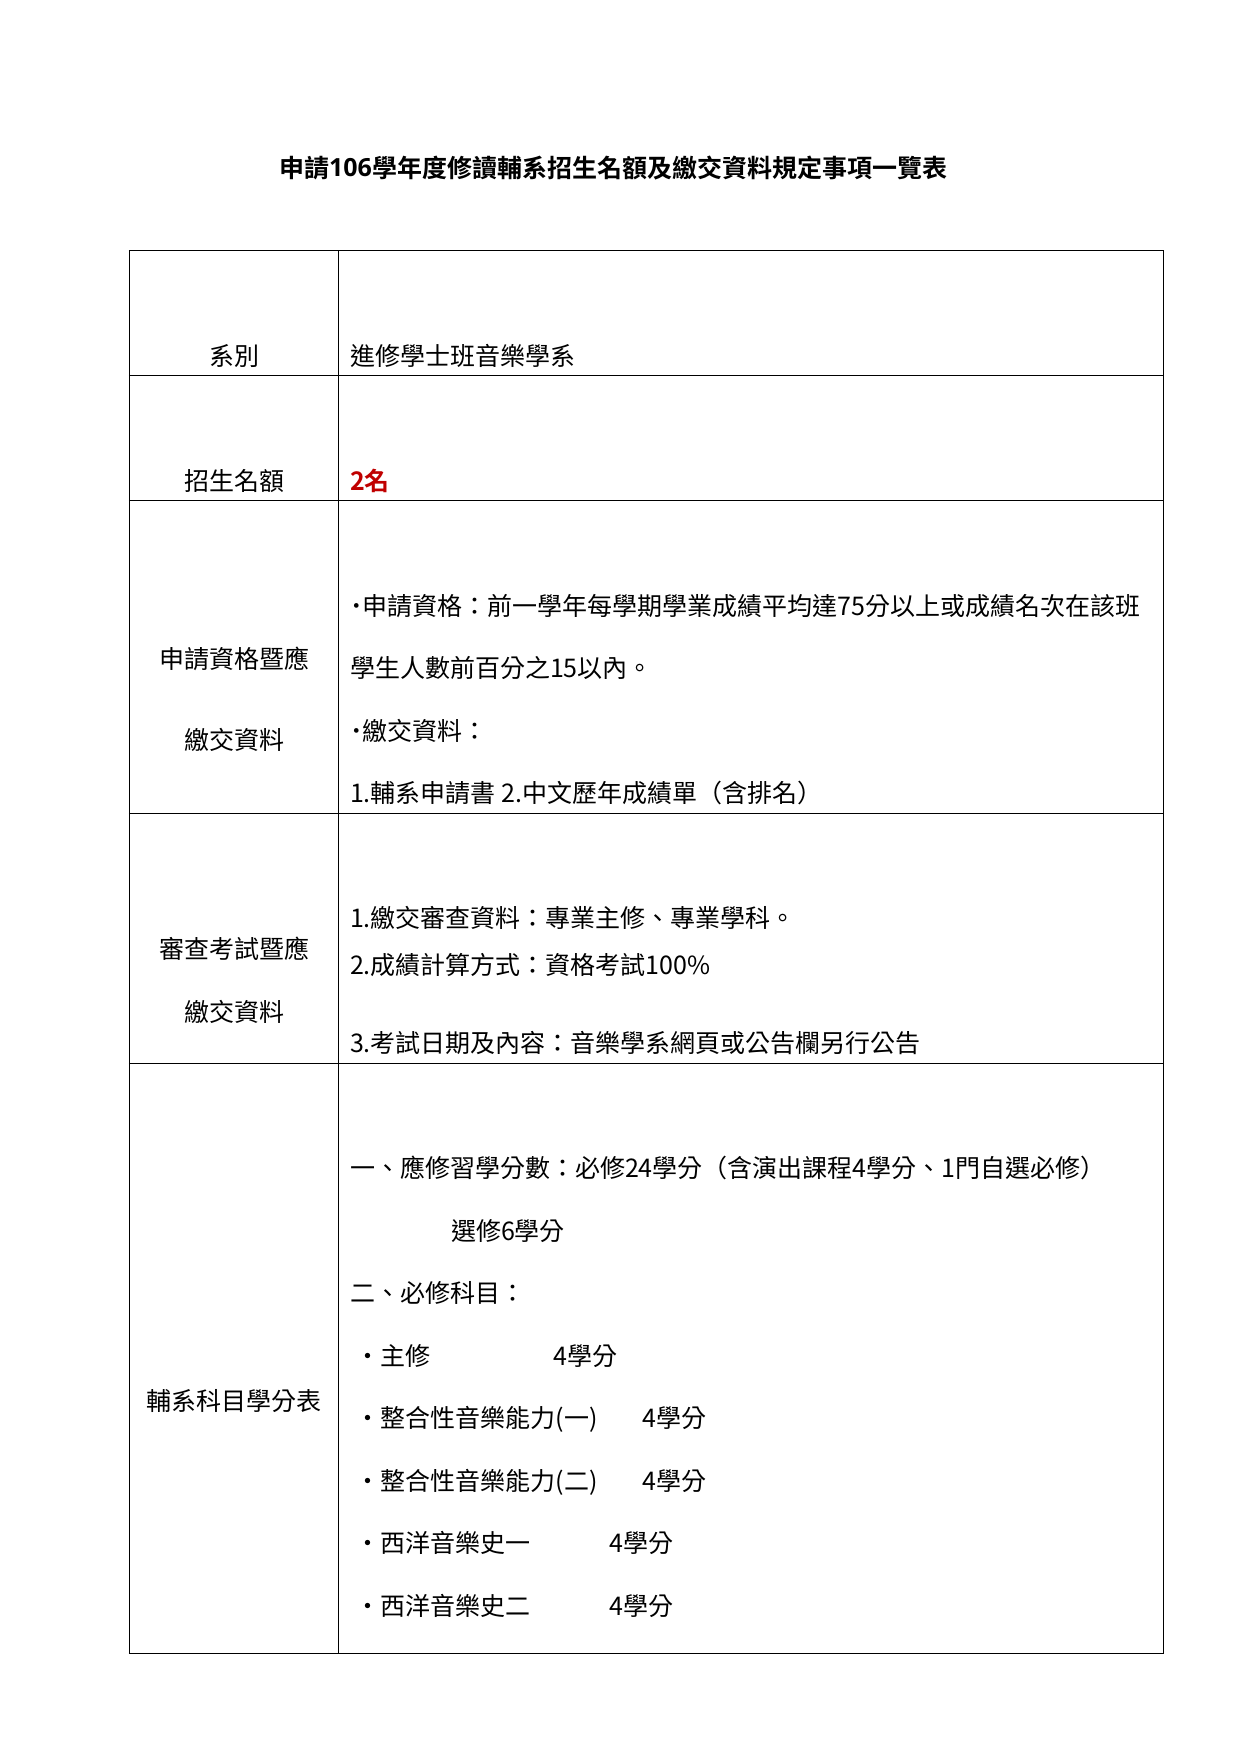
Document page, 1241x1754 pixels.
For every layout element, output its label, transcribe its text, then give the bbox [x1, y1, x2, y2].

table_cell 申請資格暨應 繳交資料 [130, 501, 338, 813]
table_cell 審查考試暨應 繳交資料 [130, 814, 338, 1063]
table_header 進修學士班音樂學系 [339, 251, 1163, 375]
text 申請106學年度修讀輔系招生名額及繳交資料規定事項一覽表 [118, 125, 1107, 188]
table_cell ˙申請資格：前一學年每學期學業成績平均達75分以上或成績名次在該班學生人數前百分之15以內。 ˙繳交資料： 1.輔系申請書 2.中文歷年成績單（含排名） [339, 501, 1163, 813]
table_cell 2名 [339, 376, 1163, 500]
table_cell 1.繳交審查資料：專業主修、專業學科。 2.成績計算方式：資格考試100% 3.考試日期及內容：音樂學系網頁或公告欄另行公告 [339, 814, 1163, 1063]
table_cell 輔系科目學分表 [130, 1064, 338, 1653]
table_header 系別 [130, 251, 338, 375]
table_cell 一、應修習學分數：必修24學分（含演出課程4學分、1門自選必修） 選修6學分 二、必修科目： ‧主修 4學分 ‧整合性音樂能力(一) 4學分 ‧整合性音樂能力(二) 4學分 ‧西洋音樂史一 4學分 ‧西洋音樂史二 4學分 [339, 1064, 1163, 1653]
table_cell 招生名額 [130, 376, 338, 500]
